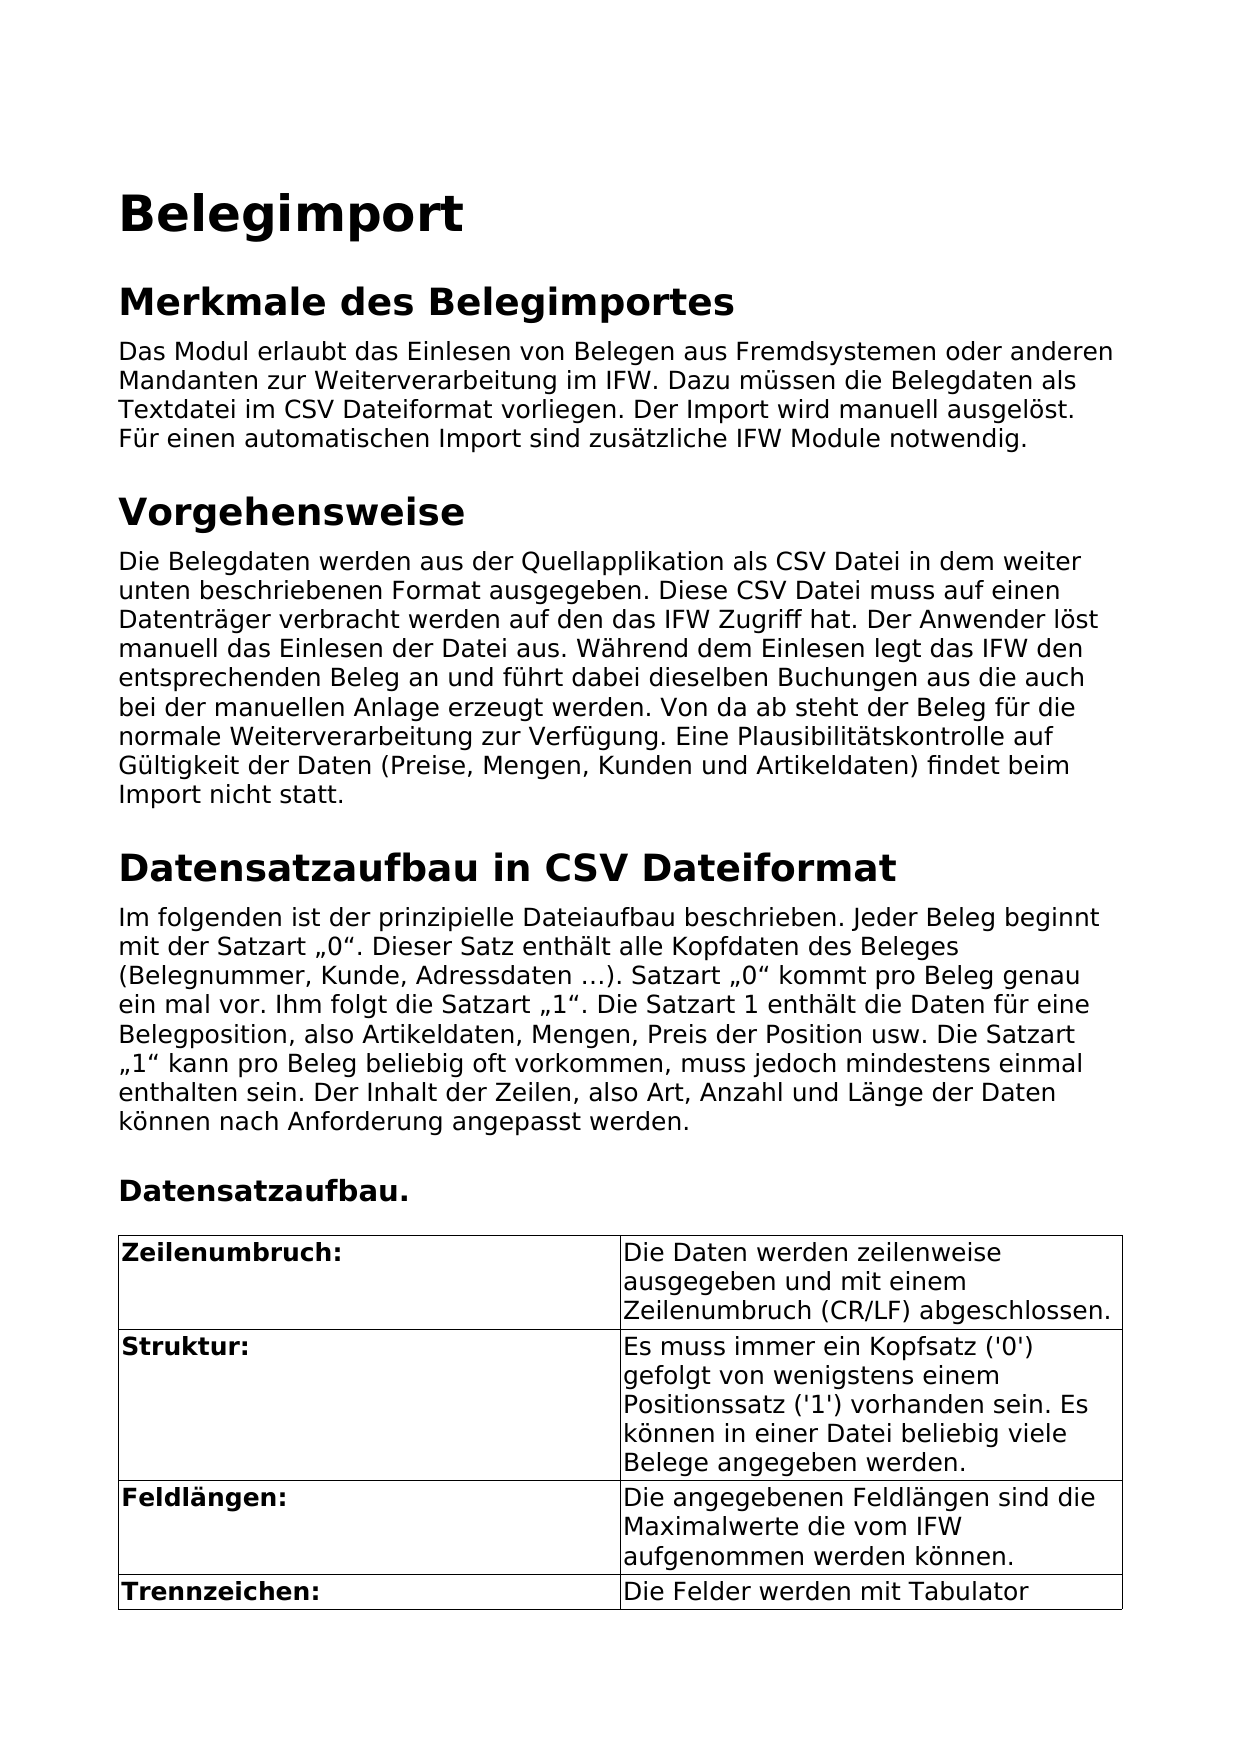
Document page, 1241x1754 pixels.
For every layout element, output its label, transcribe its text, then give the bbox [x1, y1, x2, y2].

table_cell Es muss immer ein Kopfsatz ('0') gefolgt von wenigstens einem Positionssatz ('1') vorhanden sein. Es können in einer Datei beliebig viele Belege angegeben werden. [621, 1330, 1122, 1480]
text Im folgenden ist der prinzipielle Dateiaufbau beschrieben. Jeder Beleg beginnt mit der Satzart „0“. Dieser Satz enthält alle Kopfdaten des Beleges (Belegnummer, Kunde, Adressdaten …). Satzart „0“ kommt pro Beleg genau ein mal vor. Ihm folgt die Satzart „1“. Die Satzart 1 enthält die Daten für eine Belegposition, also Artikeldaten, Mengen, Preis der Position usw. Die Satzart „1“ kann pro Beleg beliebig oft vorkommen, muss jedoch mindestens einmal enthalten sein. Der Inhalt der Zeilen, also Art, Anzahl und Länge der Daten können nach Anforderung angepasst werden. [118, 903, 1122, 1136]
text Das Modul erlaubt das Einlesen von Belegen aus Fremdsystemen oder anderen Mandanten zur Weiterverarbeitung im IFW. Dazu müssen die Belegdaten als Textdatei im CSV Dateiformat vorliegen. Der Import wird manuell ausgelöst. Für einen automatischen Import sind zusätzliche IFW Module notwendig. [118, 337, 1122, 453]
table_cell Die Felder werden mit Tabulator [621, 1575, 1122, 1609]
table_header Die Daten werden zeilenweise ausgegeben und mit einem Zeilenumbruch (CR/LF) abgeschlossen. [621, 1236, 1122, 1329]
table_cell Struktur: [119, 1330, 620, 1480]
table_cell Trennzeichen: [119, 1575, 620, 1609]
subtitle Datensatzaufbau. [118, 1174, 1122, 1208]
subtitle Belegimport [118, 185, 1122, 243]
text ﻿ [118, 118, 1122, 147]
table_cell Die angegebenen Feldlängen sind die Maximalwerte die vom IFW aufgenommen werden können. [621, 1481, 1122, 1574]
table_header Zeilenumbruch: [119, 1236, 620, 1329]
subtitle Vorgehensweise [118, 491, 1122, 534]
subtitle Merkmale des Belegimportes [118, 281, 1122, 324]
text Die Belegdaten werden aus der Quellapplikation als CSV Datei in dem weiter unten beschriebenen Format ausgegeben. Diese CSV Datei muss auf einen Datenträger verbracht werden auf den das IFW Zugriff hat. Der Anwender löst manuell das Einlesen der Datei aus. Während dem Einlesen legt das IFW den entsprechenden Beleg an und führt dabei dieselben Buchungen aus die auch bei der manuellen Anlage erzeugt werden. Von da ab steht der Beleg für die normale Weiterverarbeitung zur Verfügung. Eine Plausibilitätskontrolle auf Gültigkeit der Daten (Preise, Mengen, Kunden und Artikeldaten) findet beim Import nicht statt. [118, 547, 1122, 809]
table_cell Feldlängen: [119, 1481, 620, 1574]
subtitle Datensatzaufbau in CSV Dateiformat [118, 847, 1122, 891]
